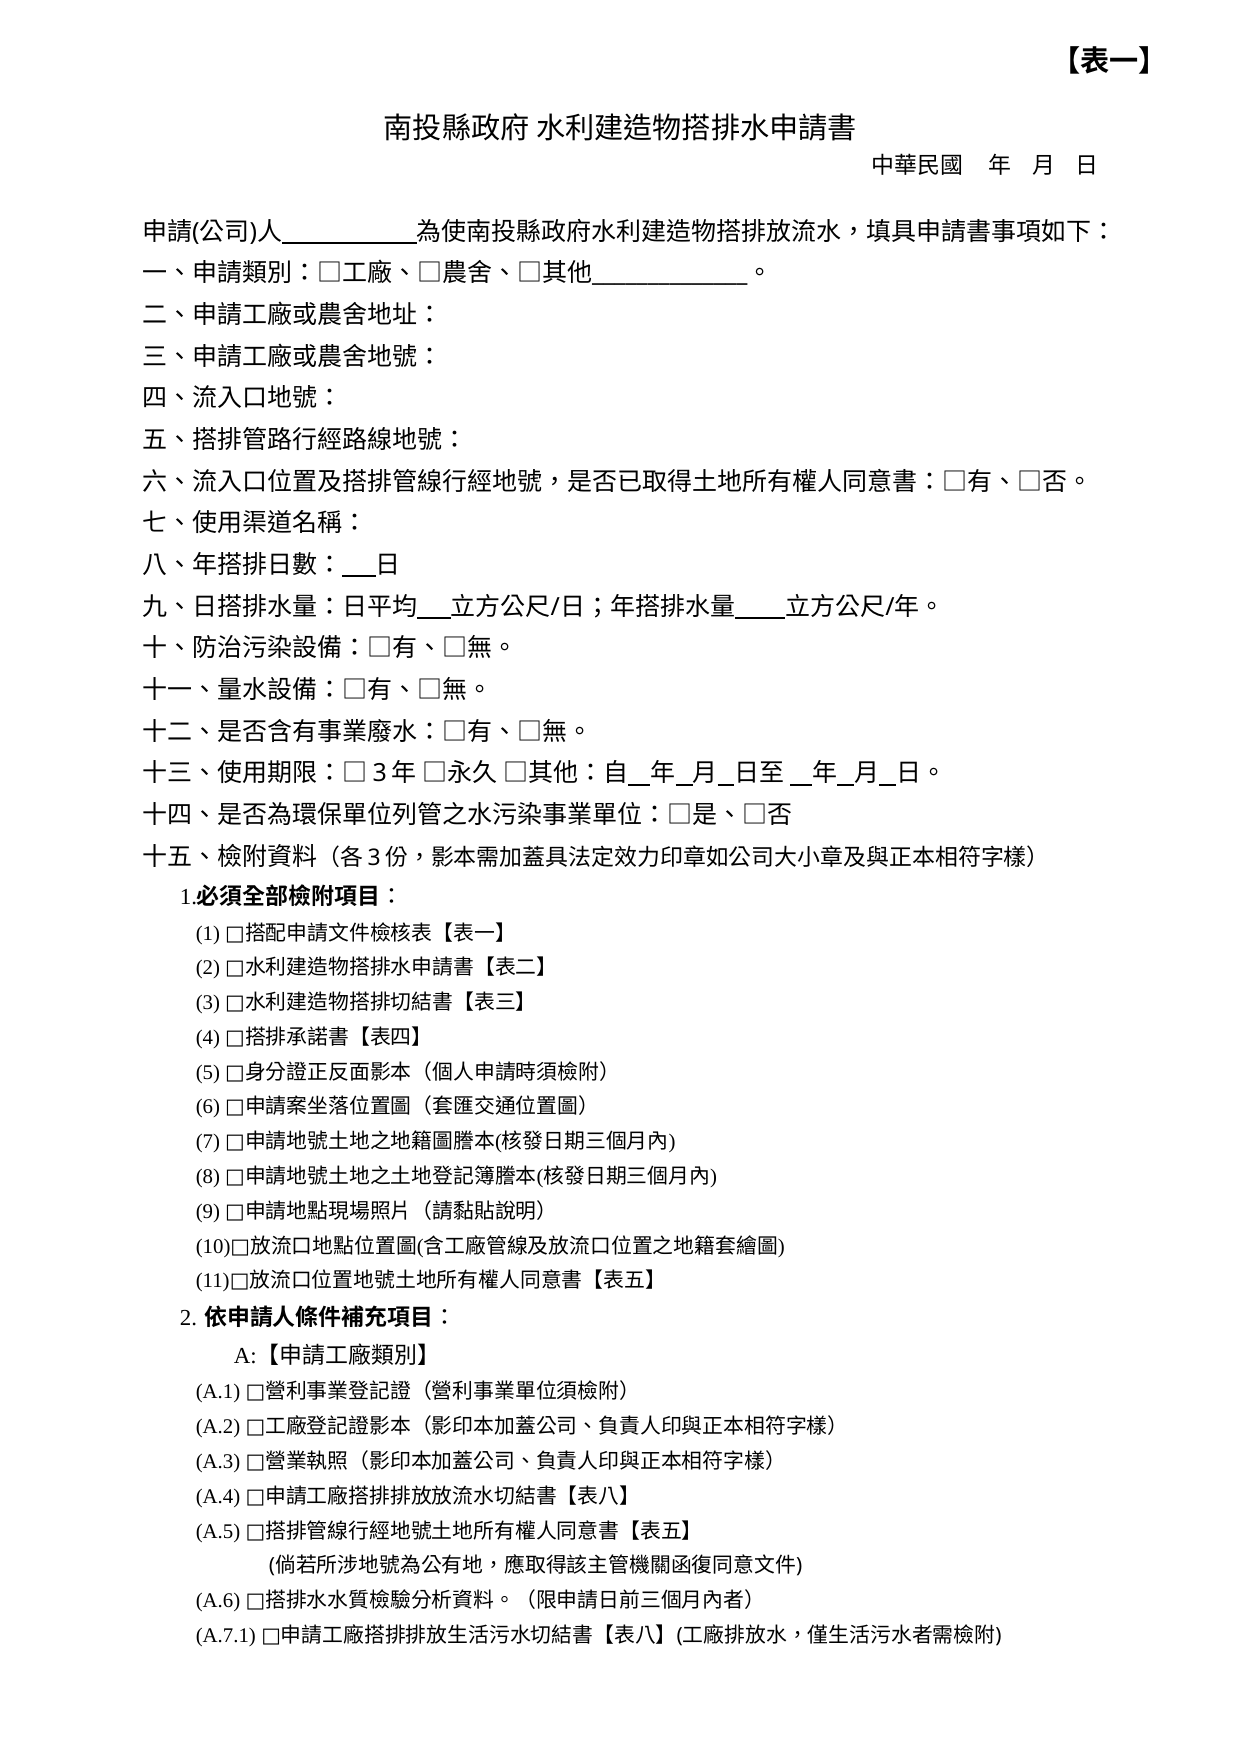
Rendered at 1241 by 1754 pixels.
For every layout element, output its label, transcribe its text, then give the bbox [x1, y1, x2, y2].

text 十五、檢附資料（各3份，影本需加蓋具法定效力印章如公司大小章及與正本相符字樣） [142, 836, 1098, 872]
text 四、流入口地號： [142, 378, 1098, 414]
text (A.3) □營業執照（影印本加蓋公司、負責人印與正本相符字樣） [196, 1444, 1098, 1474]
text 五、搭排管路行經路線地號： [142, 419, 1098, 456]
text 十四、是否為環保單位列管之水污染事業單位：□是、□否 [142, 794, 1098, 831]
text (A.7.1) □申請工廠搭排排放生活污水切結書【表八】(工廠排放水，僅生活污水者需檢附) [196, 1618, 1098, 1648]
text 八、年搭排日數： 日 [142, 544, 1098, 581]
text (A.4) □申請工廠搭排排放放流水切結書【表八】 [196, 1479, 1098, 1509]
text 三、申請工廠或農舍地號： [142, 336, 1098, 372]
text (1) □搭配申請文件檢核表【表一】 [196, 916, 1098, 946]
text (A.5) □搭排管線行經地號土地所有權人同意書【表五】 [196, 1514, 1098, 1544]
text (5) □身分證正反面影本（個人申請時須檢附） [196, 1055, 1098, 1085]
text 【表一】 [1051, 37, 1171, 79]
text 二、申請工廠或農舍地址： [142, 294, 1098, 331]
text (4) □搭排承諾書【表四】 [196, 1020, 1098, 1050]
text 七、使用渠道名稱： [142, 503, 1098, 539]
text (10)□放流口地點位置圖(含工廠管線及放流口位置之地籍套繪圖) [196, 1229, 1098, 1259]
text 2. 依申請人條件補充項目： [168, 1298, 1098, 1332]
text 十三、使用期限：□ 3年 □永久 □其他：自 年 月 日至 年 月 日。 [142, 753, 1098, 789]
text (倘若所涉地號為公有地，應取得該主管機關函復同意文件) [248, 1549, 1098, 1579]
text (2) □水利建造物搭排水申請書【表二】 [196, 951, 1098, 981]
text 申請(公司)人 為使南投縣政府水利建造物搭排放流水，填具申請書事項如下： [142, 211, 1098, 247]
text (8) □申請地號土地之土地登記簿謄本(核發日期三個月內) [196, 1159, 1098, 1189]
text (3) □水利建造物搭排切結書【表三】 [196, 985, 1098, 1016]
text (7) □申請地號土地之地籍圖謄本(核發日期三個月內) [196, 1124, 1098, 1155]
text (6) □申請案坐落位置圖（套匯交通位置圖） [196, 1090, 1098, 1120]
text 中華民國 年 月 日 [142, 146, 1098, 180]
text 九、日搭排水量：日平均 立方公尺/日；年搭排水量 立方公尺/年。 [142, 586, 1098, 622]
text A:【申請工廠類別】 [234, 1337, 1098, 1370]
text 十一、量水設備：□有、□無。 [142, 669, 1098, 706]
text 1.必須全部檢附項目： [168, 878, 1098, 911]
text 六、流入口位置及搭排管線行經地號，是否已取得土地所有權人同意書：□有、□否。 [142, 461, 1098, 497]
text 十、防治污染設備：□有、□無。 [142, 628, 1098, 664]
text 十二、是否含有事業廢水：□有、□無。 [142, 711, 1098, 747]
text (A.1) □營利事業登記證（營利事業單位須檢附） [196, 1375, 1098, 1405]
text (A.2) □工廠登記證影本（影印本加蓋公司、負責人印與正本相符字樣） [196, 1409, 1098, 1440]
text (11)□放流口位置地號土地所有權人同意書【表五】 [196, 1264, 1098, 1294]
text (A.6) □搭排水水質檢驗分析資料。（限申請日前三個月內者） [196, 1583, 1098, 1614]
text 南投縣政府 水利建造物搭排水申請書 [142, 104, 1098, 146]
text (9) □申請地點現場照片（請黏貼說明） [196, 1194, 1098, 1224]
text 一、申請類別：□工廠、□農舍、□其他______________。 [142, 253, 1098, 289]
